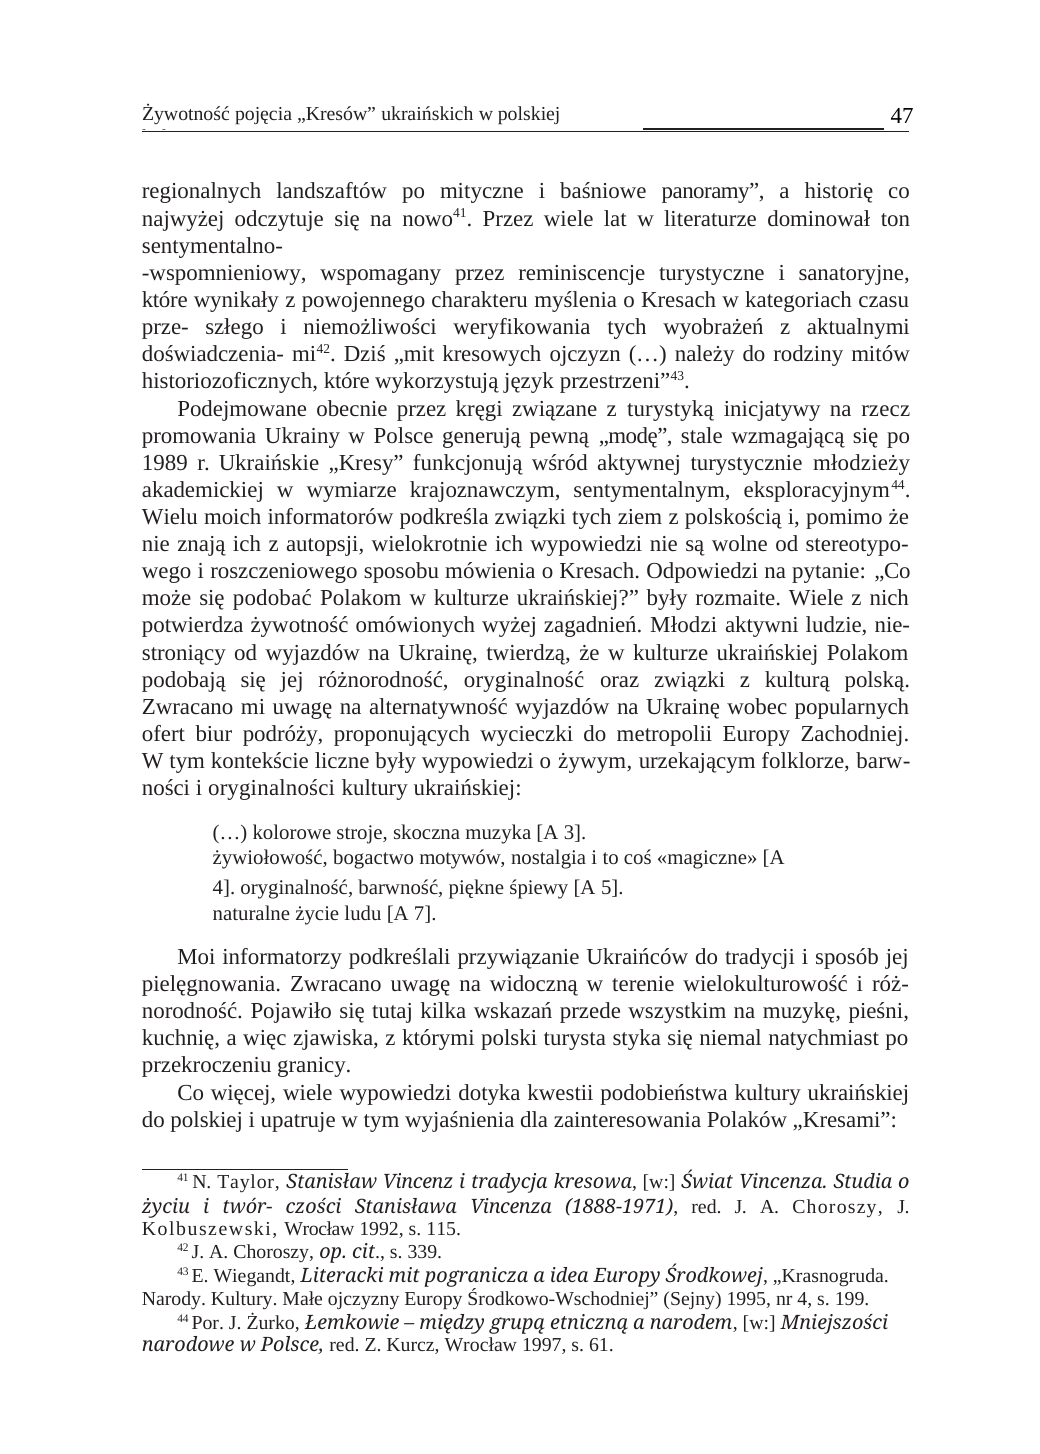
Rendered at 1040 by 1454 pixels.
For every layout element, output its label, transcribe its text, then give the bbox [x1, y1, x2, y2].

text naturalne życie ludu [A 7]. [212, 905, 921, 924]
text 42 J. A. Choroszy, op. cit., s. 339. [177, 1239, 921, 1263]
text Podejmowane obecnie przez kręgi związane z turystyką inicjatywy na rzecz promowania Ukrainy w Polsce generują pewną „modę”, stale wzmagającą się po 1989 r. Ukraińskie „Kresy” funkcjonują wśród aktywnej turystycznie młodzieży akademickiej w wymiarze krajoznawczym, sentymentalnym, eksploracyjnym44. Wielu moich informatorów podkreśla związki tych ziem z polskością i, pomimo że nie znają ich z autopsji, wielokrotnie ich wypowiedzi nie są wolne od stereotypo- wego i roszczeniowego sposobu mówienia o Kresach. Odpowiedzi na pytanie: „Co może się podobać Polakom w kulturze ukraińskiej?” były rozmaite. Wiele z nich potwierdza żywotność omówionych wyżej zagadnień. Młodzi aktywni ludzie, nie- stroniący od wyjazdów na Ukrainę, twierdzą, że w kulturze ukraińskiej Polakom podobają się jej różnorodność, oryginalność oraz związki z kulturą polską. Zwracano mi uwagę na alternatywność wyjazdów na Ukrainę wobec popularnych ofert biur podróży, proponujących wycieczki do metropolii Europy Zachodniej. W tym kontekście liczne były wypowiedzi o żywym, urzekającym folklorze, barw- ności i oryginalności kultury ukraińskiej: [142, 395, 910, 800]
text Co więcej, wiele wypowiedzi dotyka kwestii podobieństwa kultury ukraińskiej do polskiej i upatruje w tym wyjaśnienia dla zainteresowania Polaków „Kresami”: [142, 1079, 910, 1132]
text 41 N. Taylor, Stanisław Vincenz i tradycja kresowa, [w:] Świat Vincenza. Studia o życiu i twór- czości Stanisława Vincenza (1888-1971), red. J. A. Choroszy, J. Kolbuszewski, Wrocław 1992, s. 115. [142, 1168, 910, 1239]
text Moi informatorzy podkreślali przywiązanie Ukraińców do tradycji i sposób jej pielęgnowania. Zwracano uwagę na widoczną w terenie wielokulturowość i róż- norodność. Pojawiło się tutaj kilka wskazań przede wszystkim na muzykę, pieśni, kuchnię, a więc zjawiska, z którymi polski turysta styka się niemal natychmiast po przekroczeniu granicy. [142, 943, 910, 1078]
text 44 Por. J. Żurko, Łemkowie – między grupą etniczną a narodem, [w:] Mniejszości narodowe w Polsce, red. Z. Kurcz, Wrocław 1997, s. 61. [142, 1311, 907, 1357]
text 43 E. Wiegandt, Literacki mit pogranicza a idea Europy Środkowej, „Krasnogruda. Narody. Kultury. Małe ojczyzny Europy Środkowo-Wschodniej” (Sejny) 1995, nr 4, s. 199. [142, 1264, 921, 1311]
text żywiołowość, bogactwo motywów, nostalgia i to coś «magiczne» [A 4]. oryginalność, barwność, piękne śpiewy [A 5]. [212, 845, 799, 899]
text (…) kolorowe stroje, skoczna muzyka [A 3]. [212, 820, 921, 844]
text regionalnych landszaftów po mityczne i baśniowe panoramy”, a historię co najwyżej odczytuje się na nowo41. Przez wiele lat w literaturze dominował ton sentymentalno- [142, 178, 910, 258]
text -wspomnieniowy, wspomagany przez reminiscencje turystyczne i sanatoryjne, które wynikały z powojennego charakteru myślenia o Kresach w kategoriach czasu prze- szłego i niemożliwości weryfikowania tych wyobrażeń z aktualnymi doświadczenia- mi42. Dziś „mit kresowych ojczyzn (…) należy do rodziny mitów historiozoficznych, które wykorzystują język przestrzeni”43. [142, 259, 910, 394]
